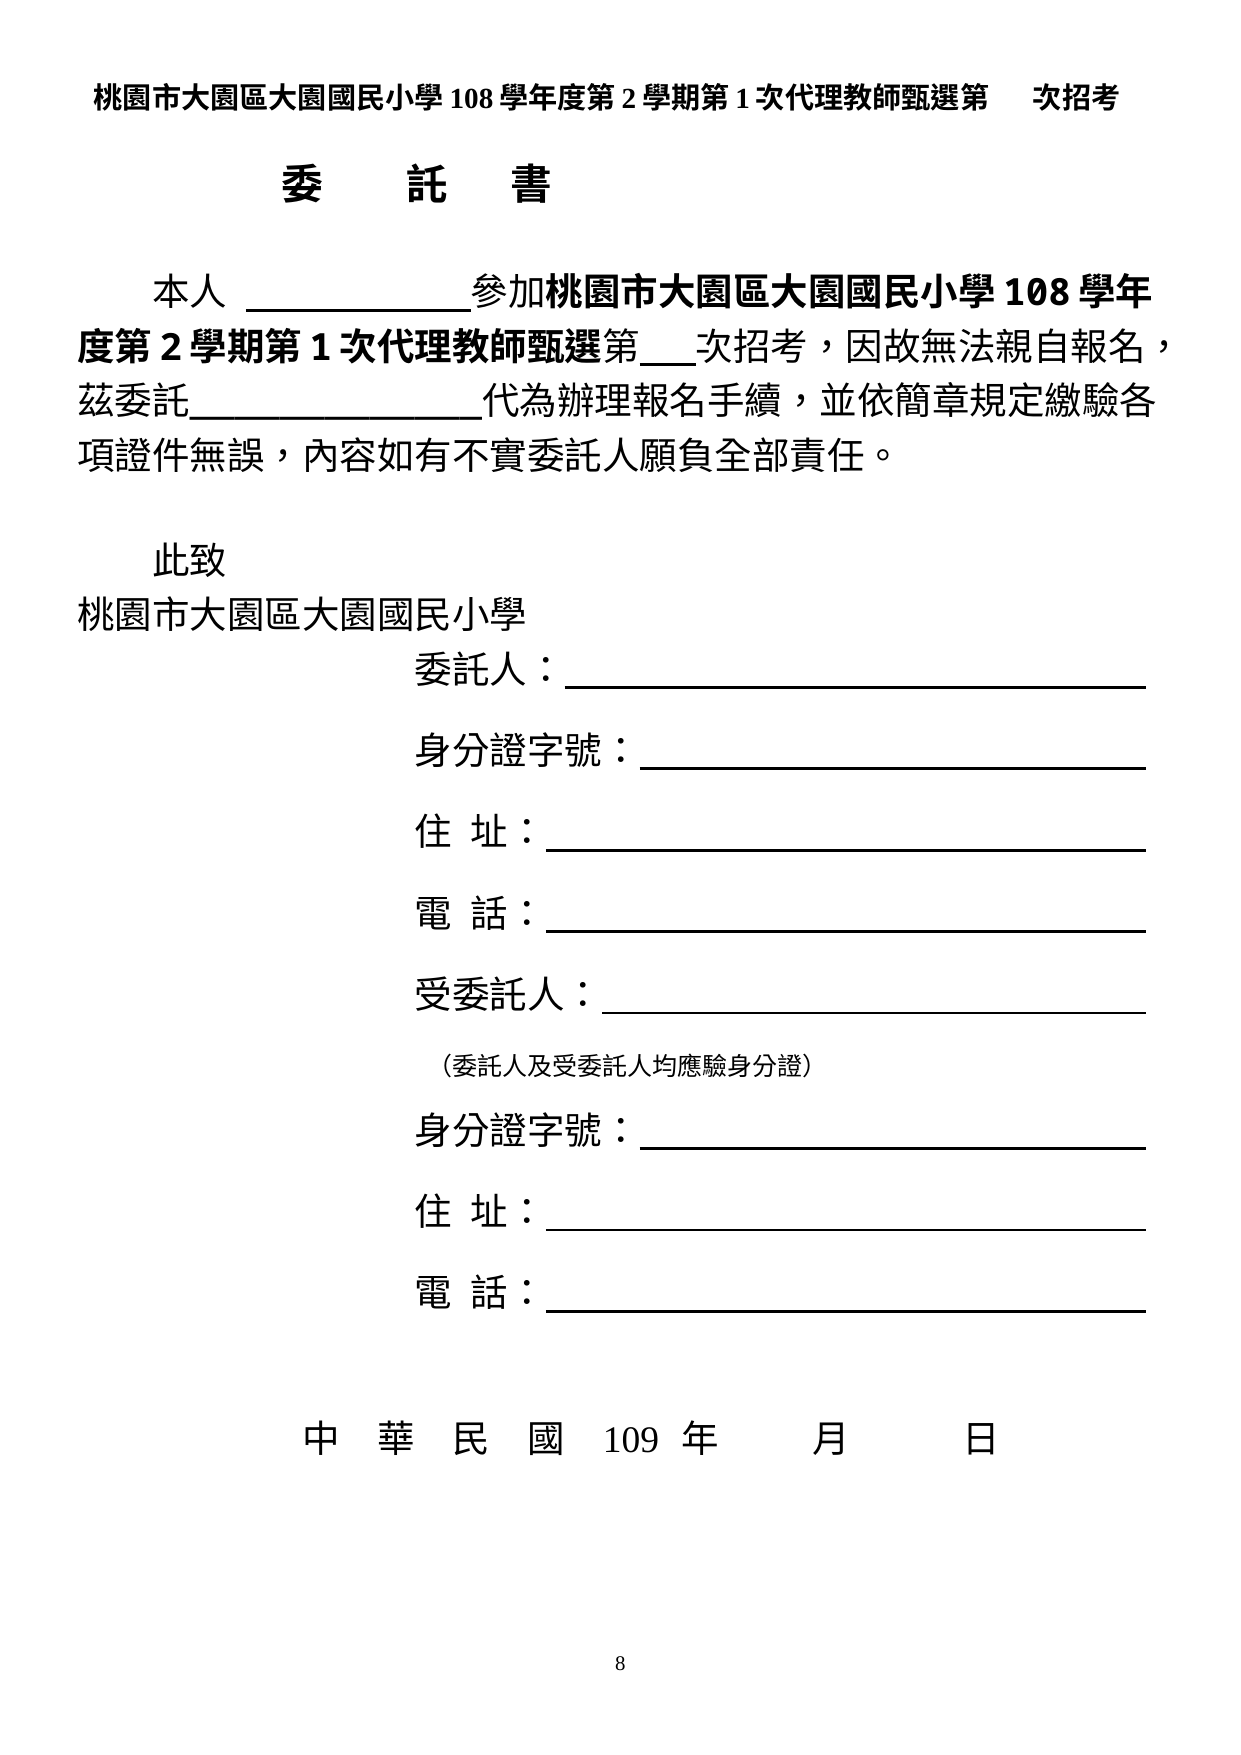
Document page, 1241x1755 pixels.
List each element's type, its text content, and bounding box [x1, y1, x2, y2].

text 中 華 民 國 109 年 月 日 [139, 1409, 1163, 1464]
text 身分證字號： [227, 721, 1163, 775]
text 本人 參加桃園市大園區大園國民小學108學年度第2學期第1次代理教師甄選第 次招考，因故無法親自報名，茲委託_____________代為辦理報名手續，並依簡章規定繳驗各項證件無誤，內容如有不實委託人願負全部責任。 [77, 262, 1163, 480]
text 委託人： [227, 639, 1163, 694]
text 委 託 書 [77, 151, 1163, 211]
text 住 址： [227, 802, 1163, 856]
text 此致 [77, 531, 1163, 585]
text 受委託人： [227, 965, 1163, 1019]
text 桃園市大園區大園國民小學 [77, 585, 1163, 639]
text 桃園市大園區大園國民小學108學年度第2學期第1次代理教師甄選第 次招考 [77, 75, 1163, 117]
text 電 話： [227, 883, 1163, 938]
text 身分證字號： [227, 1101, 1163, 1155]
text 住 址： [227, 1182, 1163, 1236]
text （委託人及受委託人均應驗身分證） [227, 1046, 1163, 1082]
text 電 話： [227, 1263, 1163, 1318]
